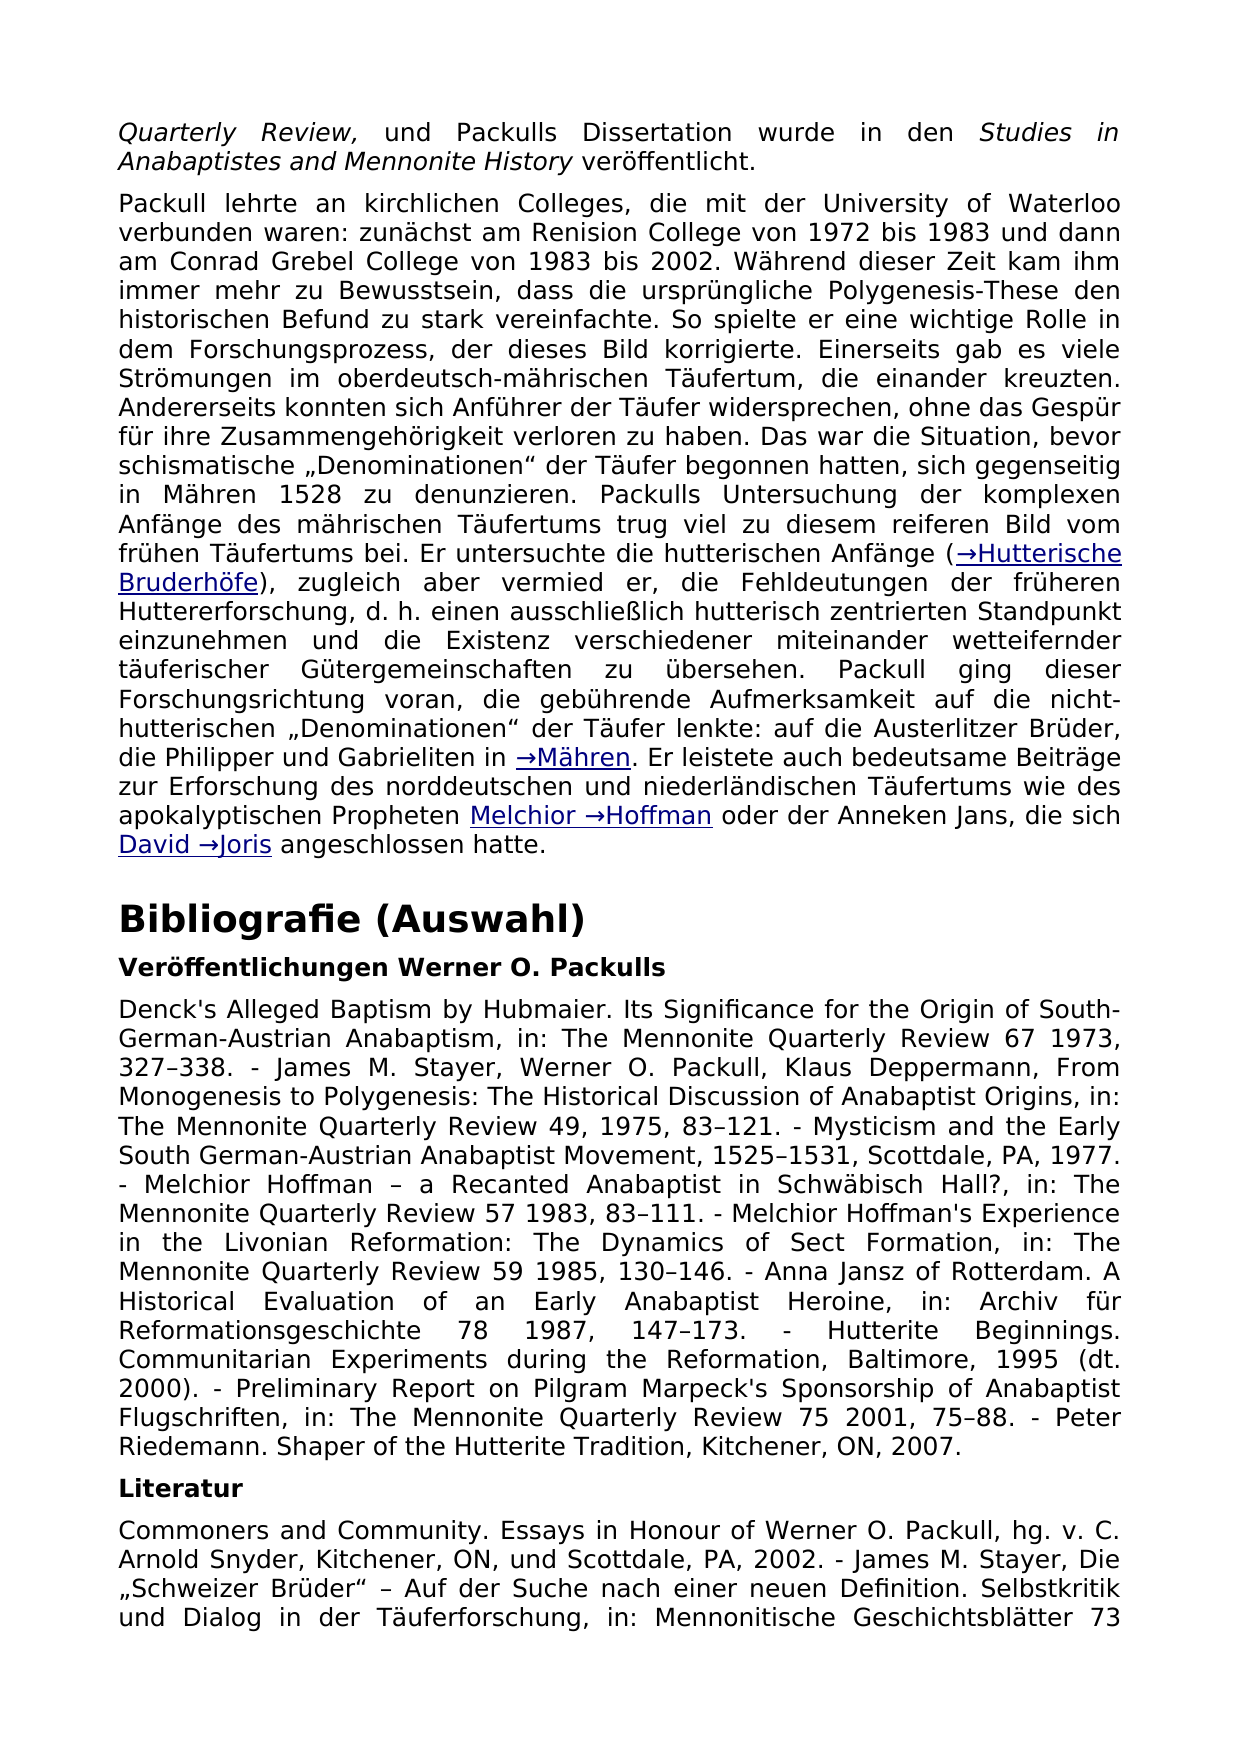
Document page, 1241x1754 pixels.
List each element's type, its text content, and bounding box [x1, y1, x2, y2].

text Veröffentlichungen Werner O. Packulls [118, 953, 1122, 983]
text Quarterly Review, und Packulls Dissertation wurde in den Studies in Anabaptistes and Mennonite History veröffentlicht. [118, 118, 1122, 176]
text Literatur [118, 1474, 1122, 1503]
text Packull lehrte an kirchlichen Colleges, die mit der University of Waterloo verbunden waren: zunächst am Renision College von 1972 bis 1983 und dann am Conrad Grebel College von 1983 bis 2002. Während dieser Zeit kam ihm immer mehr zu Bewusstsein, dass die ursprüngliche Polygenesis-These den historischen Befund zu stark vereinfachte. So spielte er eine wichtige Rolle in dem Forschungsprozess, der dieses Bild korrigierte. Einerseits gab es viele Strömungen im oberdeutsch-mährischen Täufertum, die einander kreuzten. Andererseits konnten sich Anführer der Täufer widersprechen, ohne das Gespür für ihre Zusammengehörigkeit verloren zu haben. Das war die Situation, bevor schismatische „Denominationen“ der Täufer begonnen hatten, sich gegenseitig in Mähren 1528 zu denunzieren. Packulls Untersuchung der komplexen Anfänge des mährischen Täufertums trug viel zu diesem reiferen Bild vom frühen Täufertums bei. Er untersuchte die hutterischen Anfänge (→Hutterische Bruderhöfe), zugleich aber vermied er, die Fehldeutungen der früheren Huttererforschung, d. h. einen ausschließlich hutterisch zentrierten Standpunkt einzunehmen und die Existenz verschiedener miteinander wetteifernder täuferischer Gütergemeinschaften zu übersehen. Packull ging dieser Forschungsrichtung voran, die gebührende Aufmerksamkeit auf die nicht-hutterischen „Denominationen“ der Täufer lenkte: auf die Austerlitzer Brüder, die Philipper und Gabrieliten in →Mähren. Er leistete auch bedeutsame Beiträge zur Erforschung des norddeutschen und niederländischen Täufertums wie des apokalyptischen Propheten Melchior →Hoffman oder der Anneken Jans, die sich David →Joris angeschlossen hatte. [118, 189, 1122, 860]
text Commoners and Community. Essays in Honour of Werner O. Packull, hg. v. C. Arnold Snyder, Kitchener, ON, und Scottdale, PA, 2002. - James M. Stayer, Die „Schweizer Brüder“ – Auf der Suche nach einer neuen Definition. Selbstkritik und Dialog in der Täuferforschung, in: Mennonitische Geschichtsblätter 73 [118, 1516, 1122, 1633]
subtitle Bibliografie (Auswahl) [118, 897, 1122, 941]
text Denck's Alleged Baptism by Hubmaier. Its Significance for the Origin of South-German-Austrian Anabaptism, in: The Mennonite Quarterly Review 67 1973, 327–338. - James M. Stayer, Werner O. Packull, Klaus Deppermann, From Monogenesis to Polygenesis: The Historical Discussion of Anabaptist Origins, in: The Mennonite Quarterly Review 49, 1975, 83–121. - Mysticism and the Early South German-Austrian Anabaptist Movement, 1525–1531, Scottdale, PA, 1977. - Melchior Hoffman – a Recanted Anabaptist in Schwäbisch Hall?, in: The Mennonite Quarterly Review 57 1983, 83–111. - Melchior Hoffman's Experience in the Livonian Reformation: The Dynamics of Sect Formation, in: The Mennonite Quarterly Review 59 1985, 130–146. - Anna Jansz of Rotterdam. A Historical Evaluation of an Early Anabaptist Heroine, in: Archiv für Reformationsgeschichte 78 1987, 147–173. - Hutterite Beginnings. Communitarian Experiments during the Reformation, Baltimore, 1995 (dt. 2000). - Preliminary Report on Pilgram Marpeck's Sponsorship of Anabaptist Flugschriften, in: The Mennonite Quarterly Review 75 2001, 75–88. - Peter Riedemann. Shaper of the Hutterite Tradition, Kitchener, ON, 2007. [118, 995, 1122, 1462]
